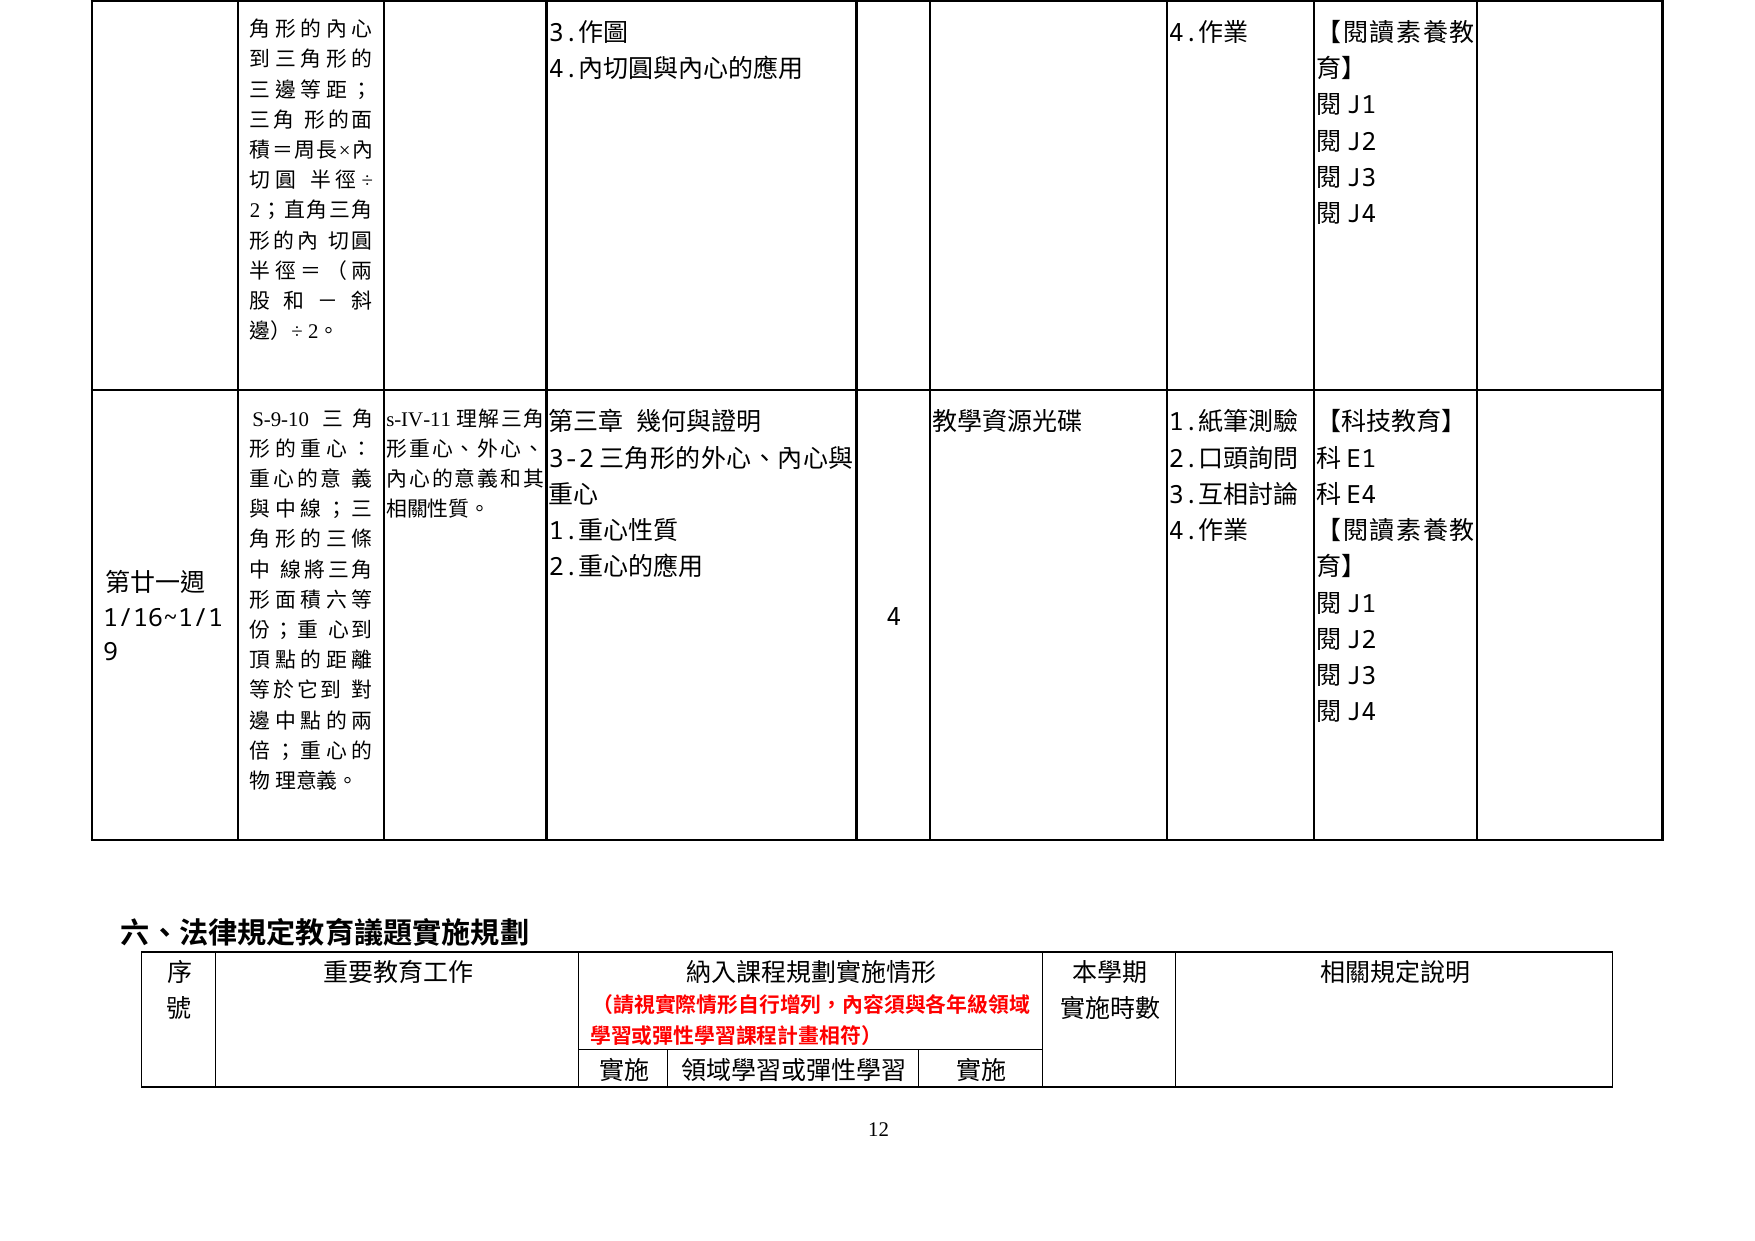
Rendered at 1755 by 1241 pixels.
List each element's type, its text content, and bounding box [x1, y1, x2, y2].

table_cell [93, 2, 237, 389]
table_cell [1478, 2, 1661, 389]
table_cell 第廿一週1/16~1/19 [93, 391, 237, 839]
table_cell 領域學習或彈性學習 [668, 1050, 918, 1086]
table_cell 4 [858, 391, 929, 839]
table_cell [385, 2, 545, 389]
table_cell S-9-10三角形的重心：重心的意 義與中線；三角形的三條中 線將三角形面積六等份；重 心到頂點的距離等於它到 對邊中點的兩倍；重心的物 理意義。 [239, 391, 383, 839]
table_cell 4.作業 [1168, 2, 1313, 389]
table_cell 實施 [579, 1050, 667, 1086]
table_cell 【閱讀素養教育】 閱J1 閱J2 閱J3 閱J4 [1315, 2, 1476, 389]
table_cell 教學資源光碟 [931, 391, 1166, 839]
table_header 相關規定說明 [1176, 953, 1612, 1086]
table_cell [858, 2, 929, 389]
table_cell 角形的內心 到三角形的三邊等距；三角 形的面積＝周長×內切圓 半徑÷ 2；直角三角形的內 切圓半徑＝（兩股和－斜 邊）÷ 2。 [239, 2, 383, 389]
text 六、法律規定教育議題實施規劃 [118, 909, 1636, 951]
table_header 本學期 實施時數 [1043, 953, 1175, 1086]
table_cell 實施 [919, 1050, 1042, 1086]
table_cell [1478, 391, 1661, 839]
table_cell 1.紙筆測驗 2.口頭詢問 3.互相討論 4.作業 [1168, 391, 1313, 839]
table_cell [931, 2, 1166, 389]
table_header 序號 [142, 953, 215, 1086]
table_header 納入課程規劃實施情形 （請視實際情形自行增列，內容須與各年級領域學習或彈性學習課程計畫相符） [579, 953, 1042, 1049]
table_cell 【科技教育】 科E1 科E4 【閱讀素養教育】 閱J1 閱J2 閱J3 閱J4 [1315, 391, 1476, 839]
table_cell 3.作圖 4.內切圓與內心的應用 [548, 2, 855, 389]
table_cell s-IV-11理解三角形重心、外心、內心的意義和其相關性質。 [385, 391, 545, 839]
table_header 重要教育工作 [216, 953, 578, 1086]
table_cell 第三章 幾何與證明 3-2三角形的外心、內心與重心 1.重心性質 2.重心的應用 [548, 391, 855, 839]
